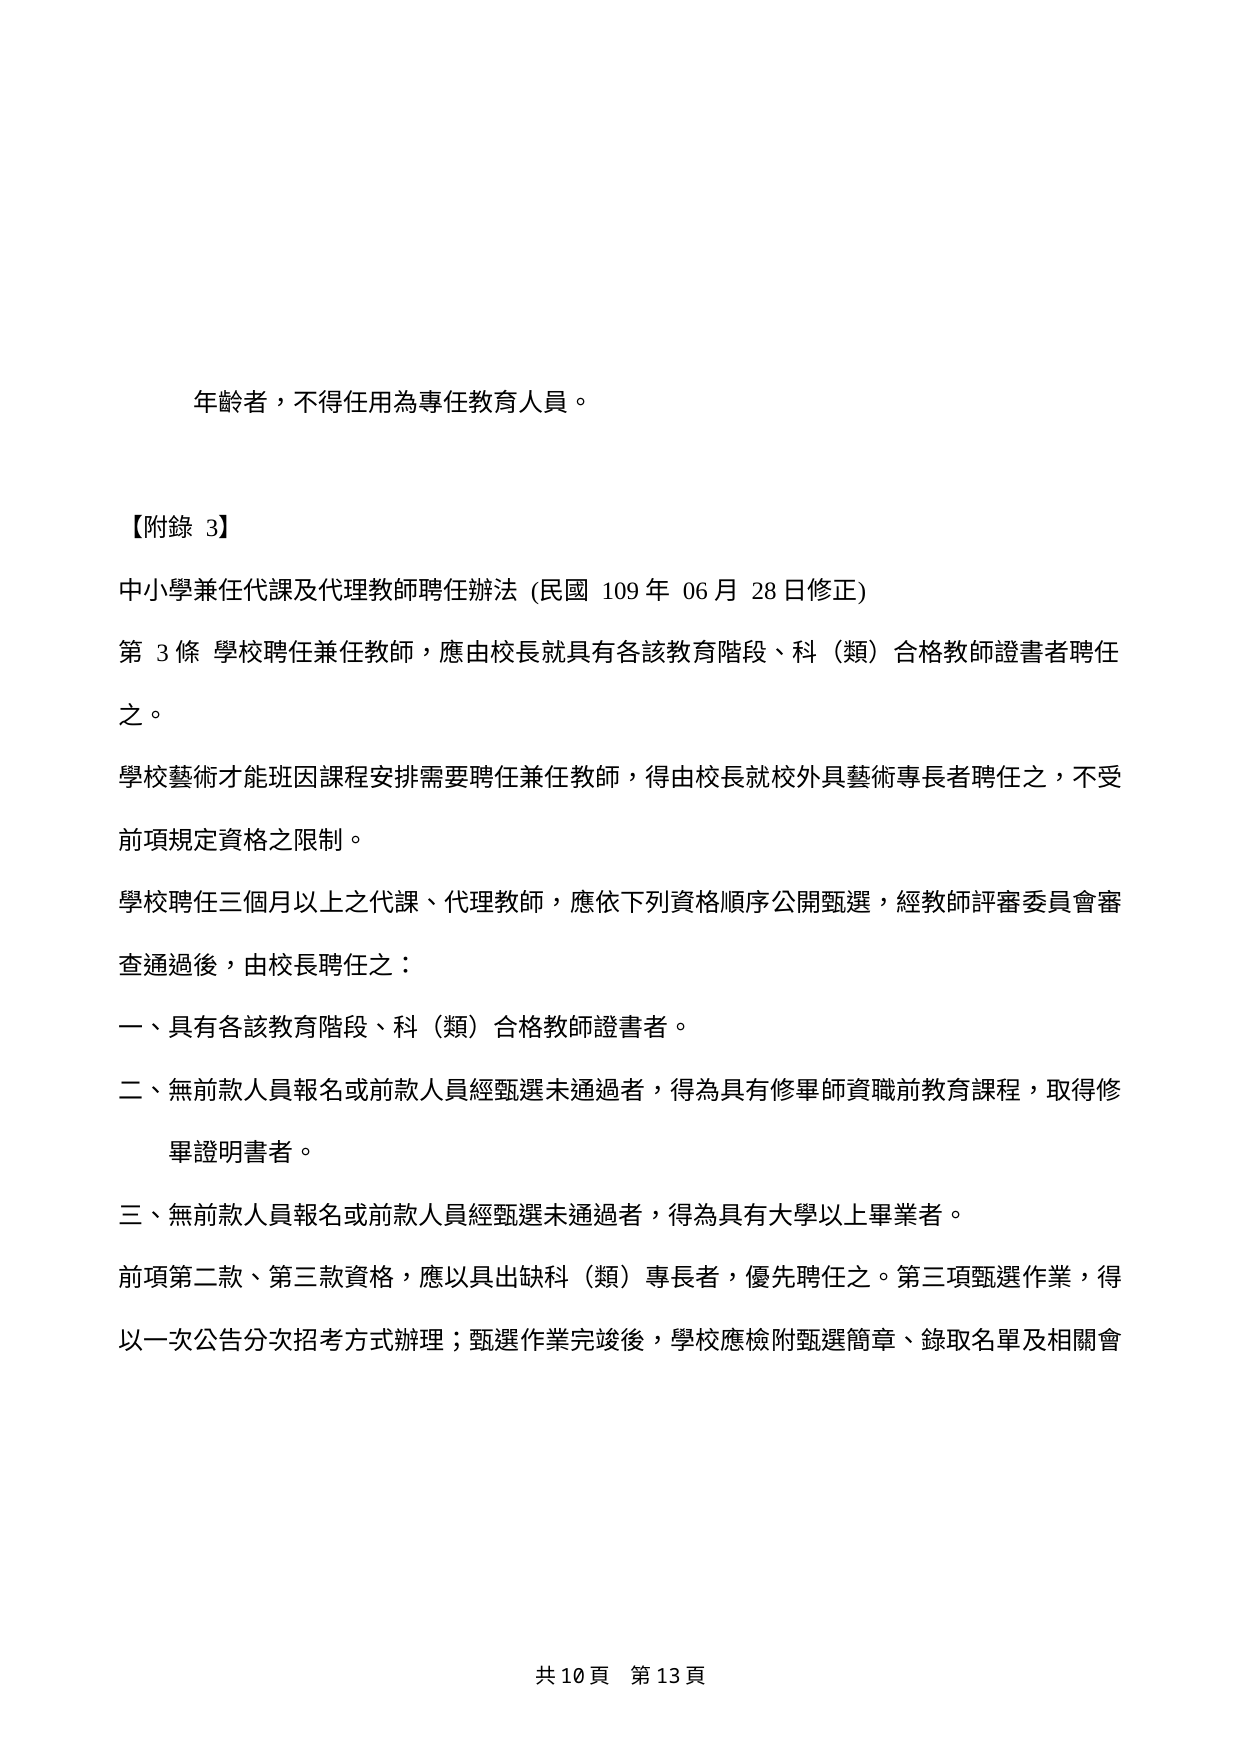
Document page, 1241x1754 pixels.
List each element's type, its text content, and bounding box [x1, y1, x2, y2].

text 中小學兼任代課及代理教師聘任辦法 (民國 109 年 06 月 28 日修正) [118, 547, 1122, 609]
text 三、無前款人員報名或前款人員經甄選未通過者，得為具有大學以上畢業者。 [118, 1172, 1122, 1234]
text 一、具有各該教育階段、科（類）合格教師證書者。 [118, 984, 1122, 1047]
text 年齡者，不得任用為專任教育人員。 [118, 359, 1122, 422]
text 學校聘任三個月以上之代課、代理教師，應依下列資格順序公開甄選，經教師評審委員會審查通過後，由校長聘任之： [118, 859, 1122, 984]
text 二、無前款人員報名或前款人員經甄選未通過者，得為具有修畢師資職前教育課程，取得修畢證明書者。 [118, 1047, 1122, 1172]
text 學校藝術才能班因課程安排需要聘任兼任教師，得由校長就校外具藝術專長者聘任之，不受前項規定資格之限制。 [118, 734, 1122, 859]
text 第 3 條 學校聘任兼任教師，應由校長就具有各該教育階段、科（類）合格教師證書者聘任之。 [118, 609, 1122, 734]
text 【附錄 3】 [118, 484, 1122, 547]
text 前項第二款、第三款資格，應以具出缺科（類）專長者，優先聘任之。第三項甄選作業，得以一次公告分次招考方式辦理；甄選作業完竣後，學校應檢附甄選簡章、錄取名單及相關會 [118, 1234, 1122, 1359]
